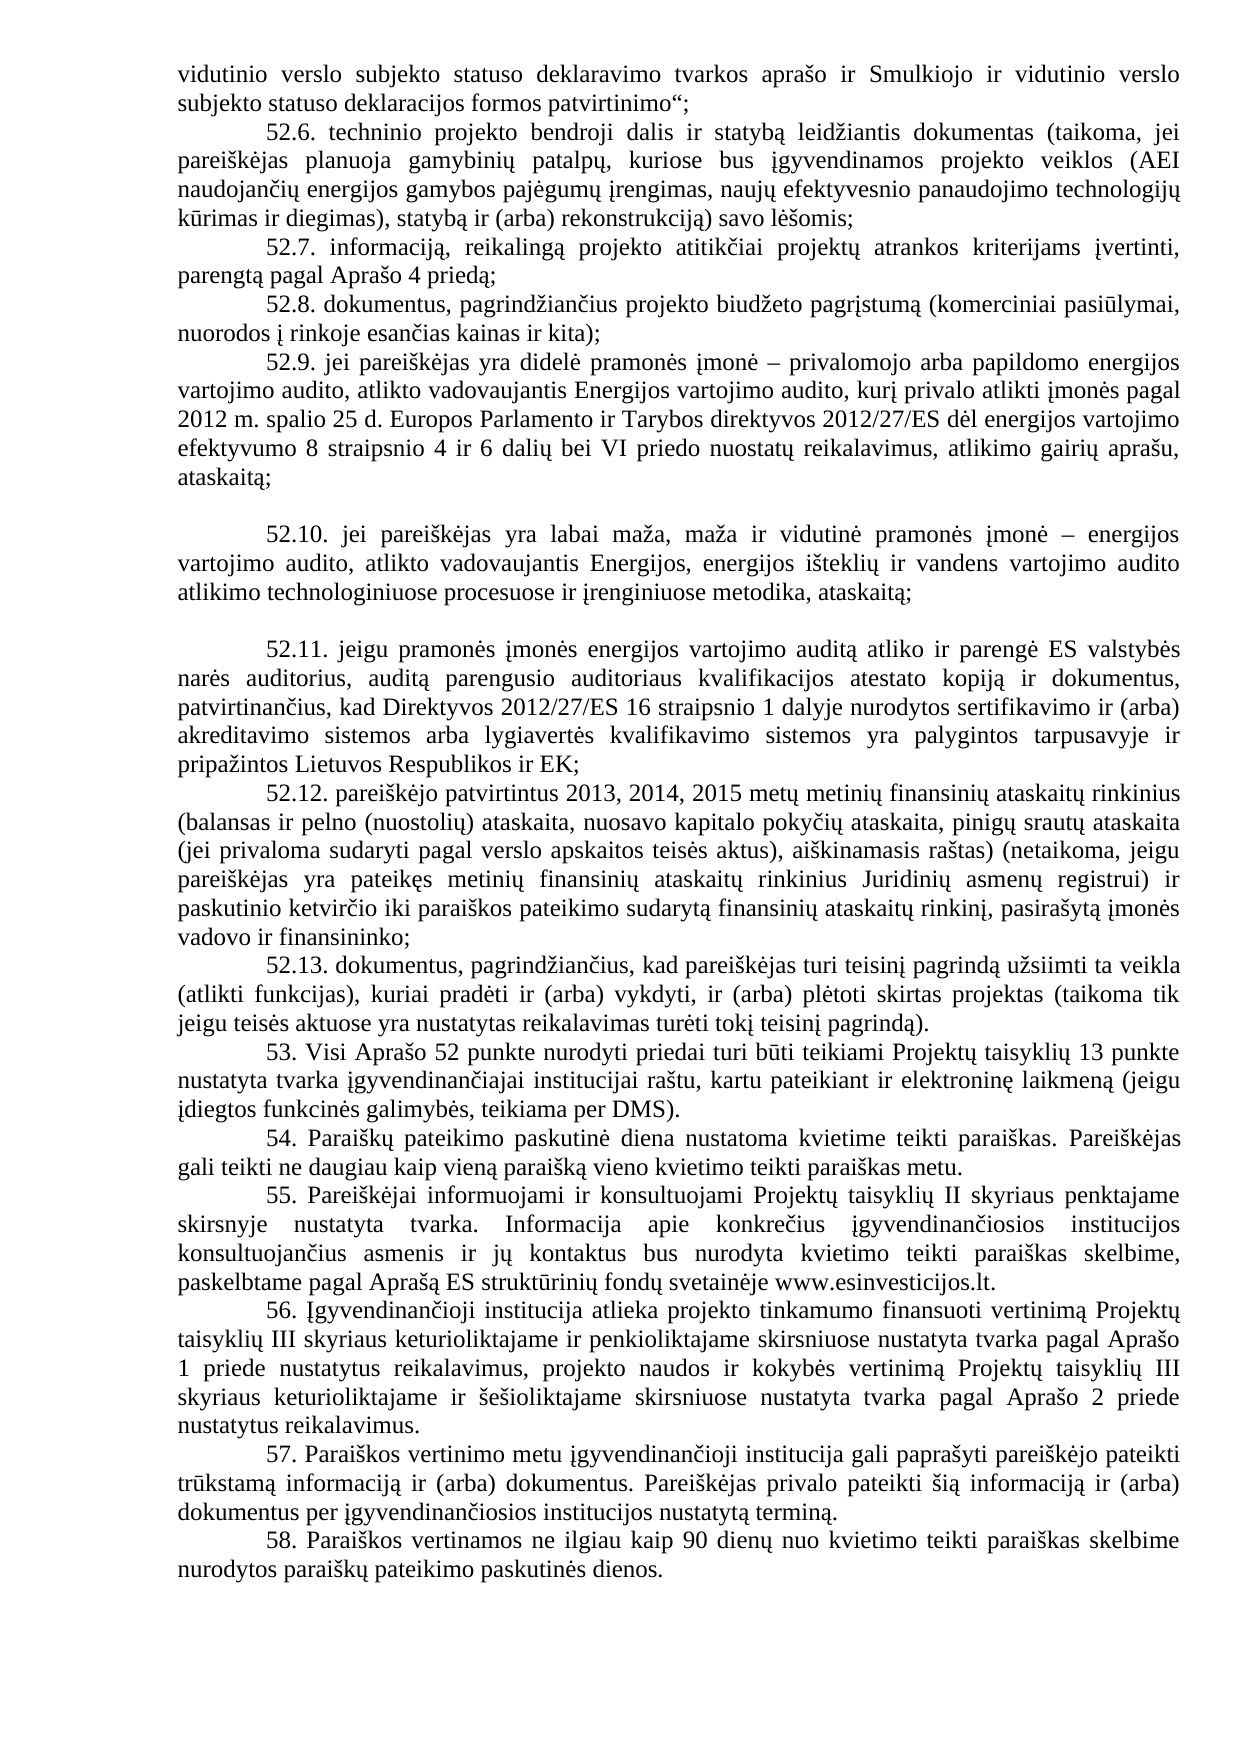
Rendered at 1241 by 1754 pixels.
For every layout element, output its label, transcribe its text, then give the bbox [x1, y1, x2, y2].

text 54. Paraiškų pateikimo paskutinė diena nustatoma kvietime teikti paraiškas. Pareiškėjas gali teikti ne daugiau kaip vieną paraišką vieno kvietimo teikti paraiškas metu. [177, 1123, 1181, 1180]
text vidutinio verslo subjekto statuso deklaravimo tvarkos aprašo ir Smulkiojo ir vidutinio verslo subjekto statuso deklaracijos formos patvirtinimo“; [177, 59, 1181, 117]
text 55. Pareiškėjai informuojami ir konsultuojami Projektų taisyklių II skyriaus penktajame skirsnyje nustatyta tvarka. Informacija apie konkrečius įgyvendinančiosios institucijos konsultuojančius asmenis ir jų kontaktus bus nurodyta kvietimo teikti paraiškas skelbime, paskelbtame pagal Aprašą ES struktūrinių fondų svetainėje www.esinvesticijos.lt. [177, 1180, 1181, 1295]
text 52.7. informaciją, reikalingą projekto atitikčiai projektų atrankos kriterijams įvertinti, parengtą pagal Aprašo 4 priedą; [177, 232, 1181, 289]
text 52.10. jei pareiškėjas yra labai maža, maža ir vidutinė pramonės įmonė – energijos vartojimo audito, atlikto vadovaujantis Energijos, energijos išteklių ir vandens vartojimo audito atlikimo technologiniuose procesuose ir įrenginiuose metodika, ataskaitą; [177, 519, 1181, 605]
text 52.13. dokumentus, pagrindžiančius, kad pareiškėjas turi teisinį pagrindą užsiimti ta veikla (atlikti funkcijas), kuriai pradėti ir (arba) vykdyti, ir (arba) plėtoti skirtas projektas (taikoma tik jeigu teisės aktuose yra nustatytas reikalavimas turėti tokį teisinį pagrindą). [177, 950, 1181, 1037]
text 52.8. dokumentus, pagrindžiančius projekto biudžeto pagrįstumą (komerciniai pasiūlymai, nuorodos į rinkoje esančias kainas ir kita); [177, 289, 1181, 347]
text 56. Įgyvendinančioji institucija atlieka projekto tinkamumo finansuoti vertinimą Projektų taisyklių III skyriaus keturioliktajame ir penkioliktajame skirsniuose nustatyta tvarka pagal Aprašo 1 priede nustatytus reikalavimus, projekto naudos ir kokybės vertinimą Projektų taisyklių III skyriaus keturioliktajame ir šešioliktajame skirsniuose nustatyta tvarka pagal Aprašo 2 priede nustatytus reikalavimus. [177, 1295, 1181, 1439]
text 52.9. jei pareiškėjas yra didelė pramonės įmonė – privalomojo arba papildomo energijos vartojimo audito, atlikto vadovaujantis Energijos vartojimo audito, kurį privalo atlikti įmonės pagal 2012 m. spalio 25 d. Europos Parlamento ir Tarybos direktyvos 2012/27/ES dėl energijos vartojimo efektyvumo 8 straipsnio 4 ir 6 dalių bei VI priedo nuostatų reikalavimus, atlikimo gairių aprašu, ataskaitą; [177, 347, 1181, 490]
text 52.6. techninio projekto bendroji dalis ir statybą leidžiantis dokumentas (taikoma, jei pareiškėjas planuoja gamybinių patalpų, kuriose bus įgyvendinamos projekto veiklos (AEI naudojančių energijos gamybos pajėgumų įrengimas, naujų efektyvesnio panaudojimo technologijų kūrimas ir diegimas), statybą ir (arba) rekonstrukciją) savo lėšomis; [177, 117, 1181, 232]
text 53. Visi Aprašo 52 punkte nurodyti priedai turi būti teikiami Projektų taisyklių 13 punkte nustatyta tvarka įgyvendinančiajai institucijai raštu, kartu pateikiant ir elektroninę laikmeną (jeigu įdiegtos funkcinės galimybės, teikiama per DMS). [177, 1037, 1181, 1123]
text 52.11. jeigu pramonės įmonės energijos vartojimo auditą atliko ir parengė ES valstybės narės auditorius, auditą parengusio auditoriaus kvalifikacijos atestato kopiją ir dokumentus, patvirtinančius, kad Direktyvos 2012/27/ES 16 straipsnio 1 dalyje nurodytos sertifikavimo ir (arba) akreditavimo sistemos arba lygiavertės kvalifikavimo sistemos yra palygintos tarpusavyje ir pripažintos Lietuvos Respublikos ir EK; [177, 634, 1181, 778]
text 57. Paraiškos vertinimo metu įgyvendinančioji institucija gali paprašyti pareiškėjo pateikti trūkstamą informaciją ir (arba) dokumentus. Pareiškėjas privalo pateikti šią informaciją ir (arba) dokumentus per įgyvendinančiosios institucijos nustatytą terminą. [177, 1439, 1181, 1525]
text 52.12. pareiškėjo patvirtintus 2013, 2014, 2015 metų metinių finansinių ataskaitų rinkinius (balansas ir pelno (nuostolių) ataskaita, nuosavo kapitalo pokyčių ataskaita, pinigų srautų ataskaita (jei privaloma sudaryti pagal verslo apskaitos teisės aktus), aiškinamasis raštas) (netaikoma, jeigu pareiškėjas yra pateikęs metinių finansinių ataskaitų rinkinius Juridinių asmenų registrui) ir paskutinio ketvirčio iki paraiškos pateikimo sudarytą finansinių ataskaitų rinkinį, pasirašytą įmonės vadovo ir finansininko; [177, 778, 1181, 950]
text 58. Paraiškos vertinamos ne ilgiau kaip 90 dienų nuo kvietimo teikti paraiškas skelbime nurodytos paraiškų pateikimo paskutinės dienos. [177, 1525, 1181, 1583]
